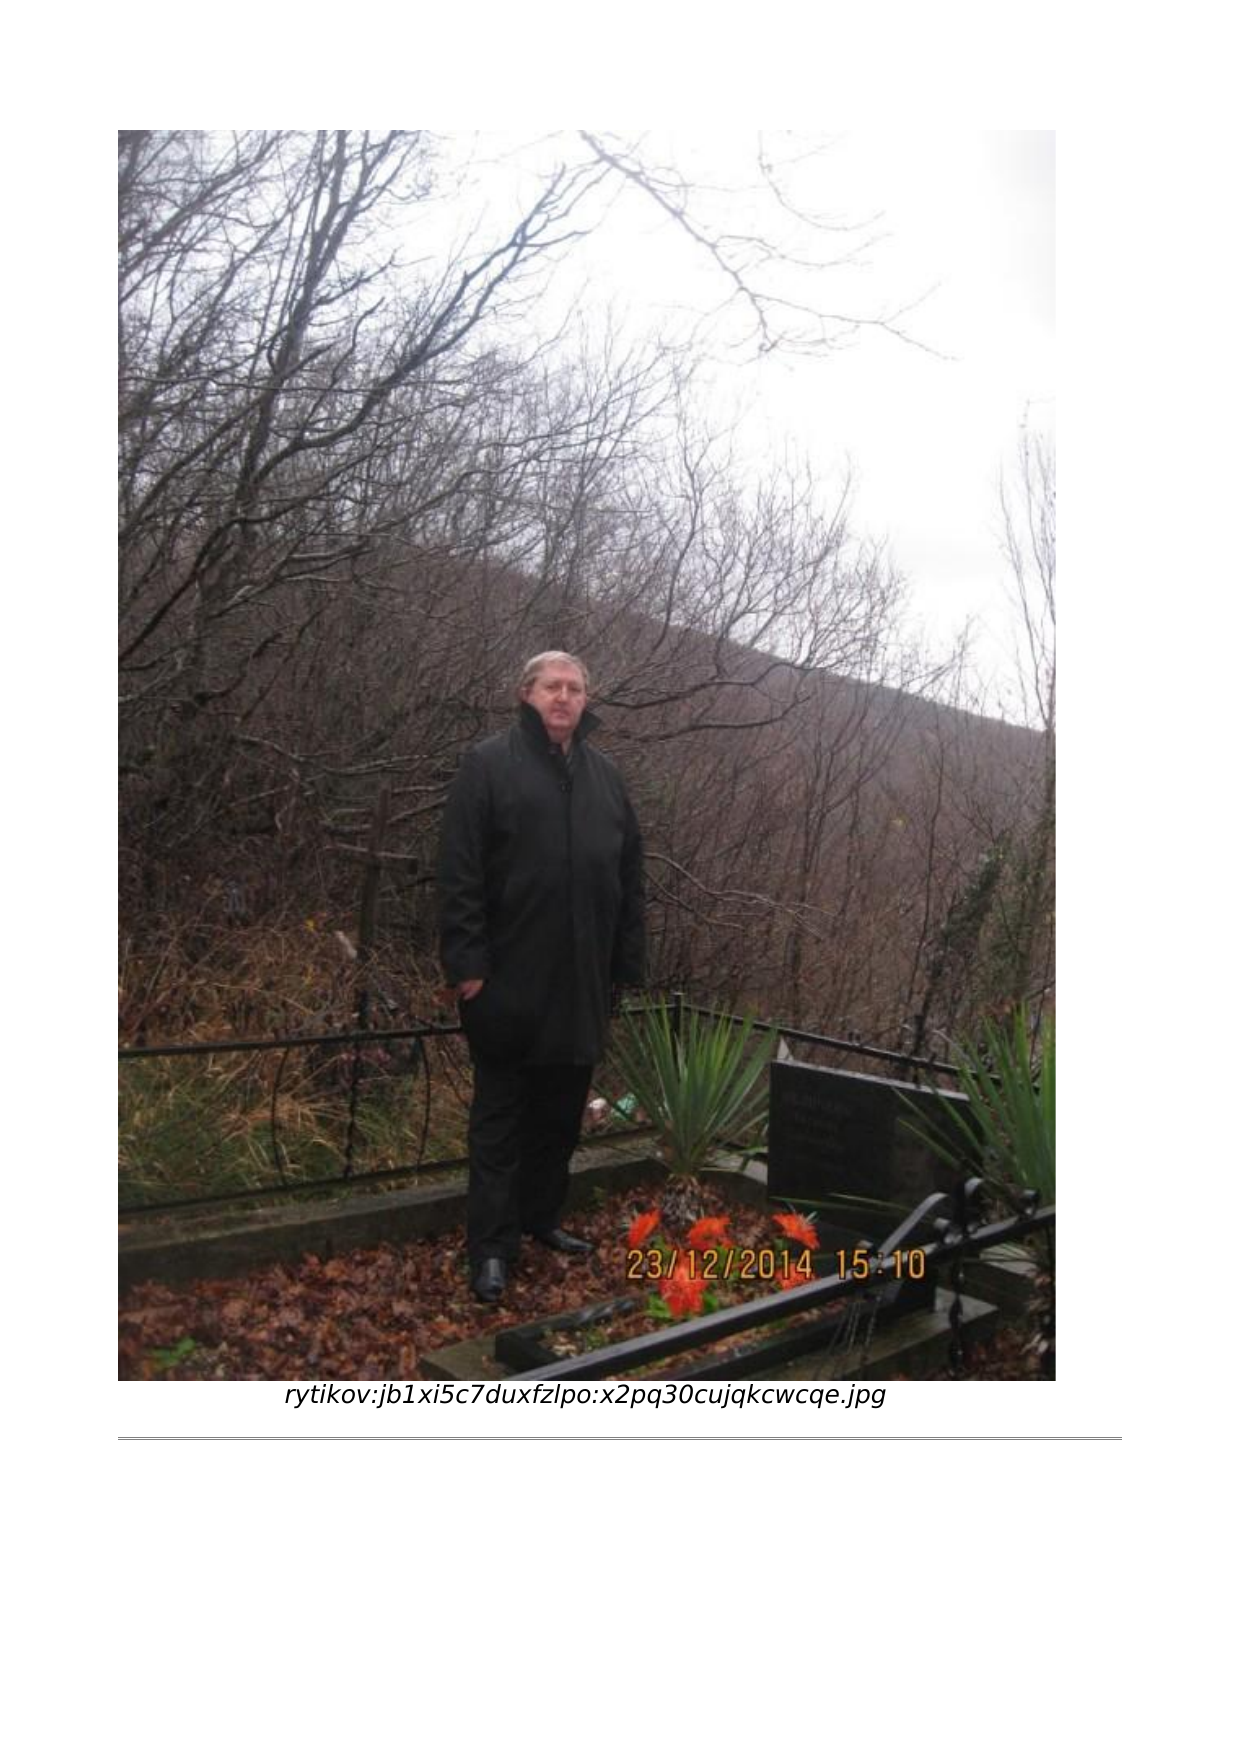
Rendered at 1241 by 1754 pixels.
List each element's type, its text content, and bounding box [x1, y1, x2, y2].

text rytikov:jb1xi5c7duxfzlpo:x2pq30cujqkcwcqe.jpg [118, 1381, 1056, 1410]
picture [118, 130, 1056, 1381]
